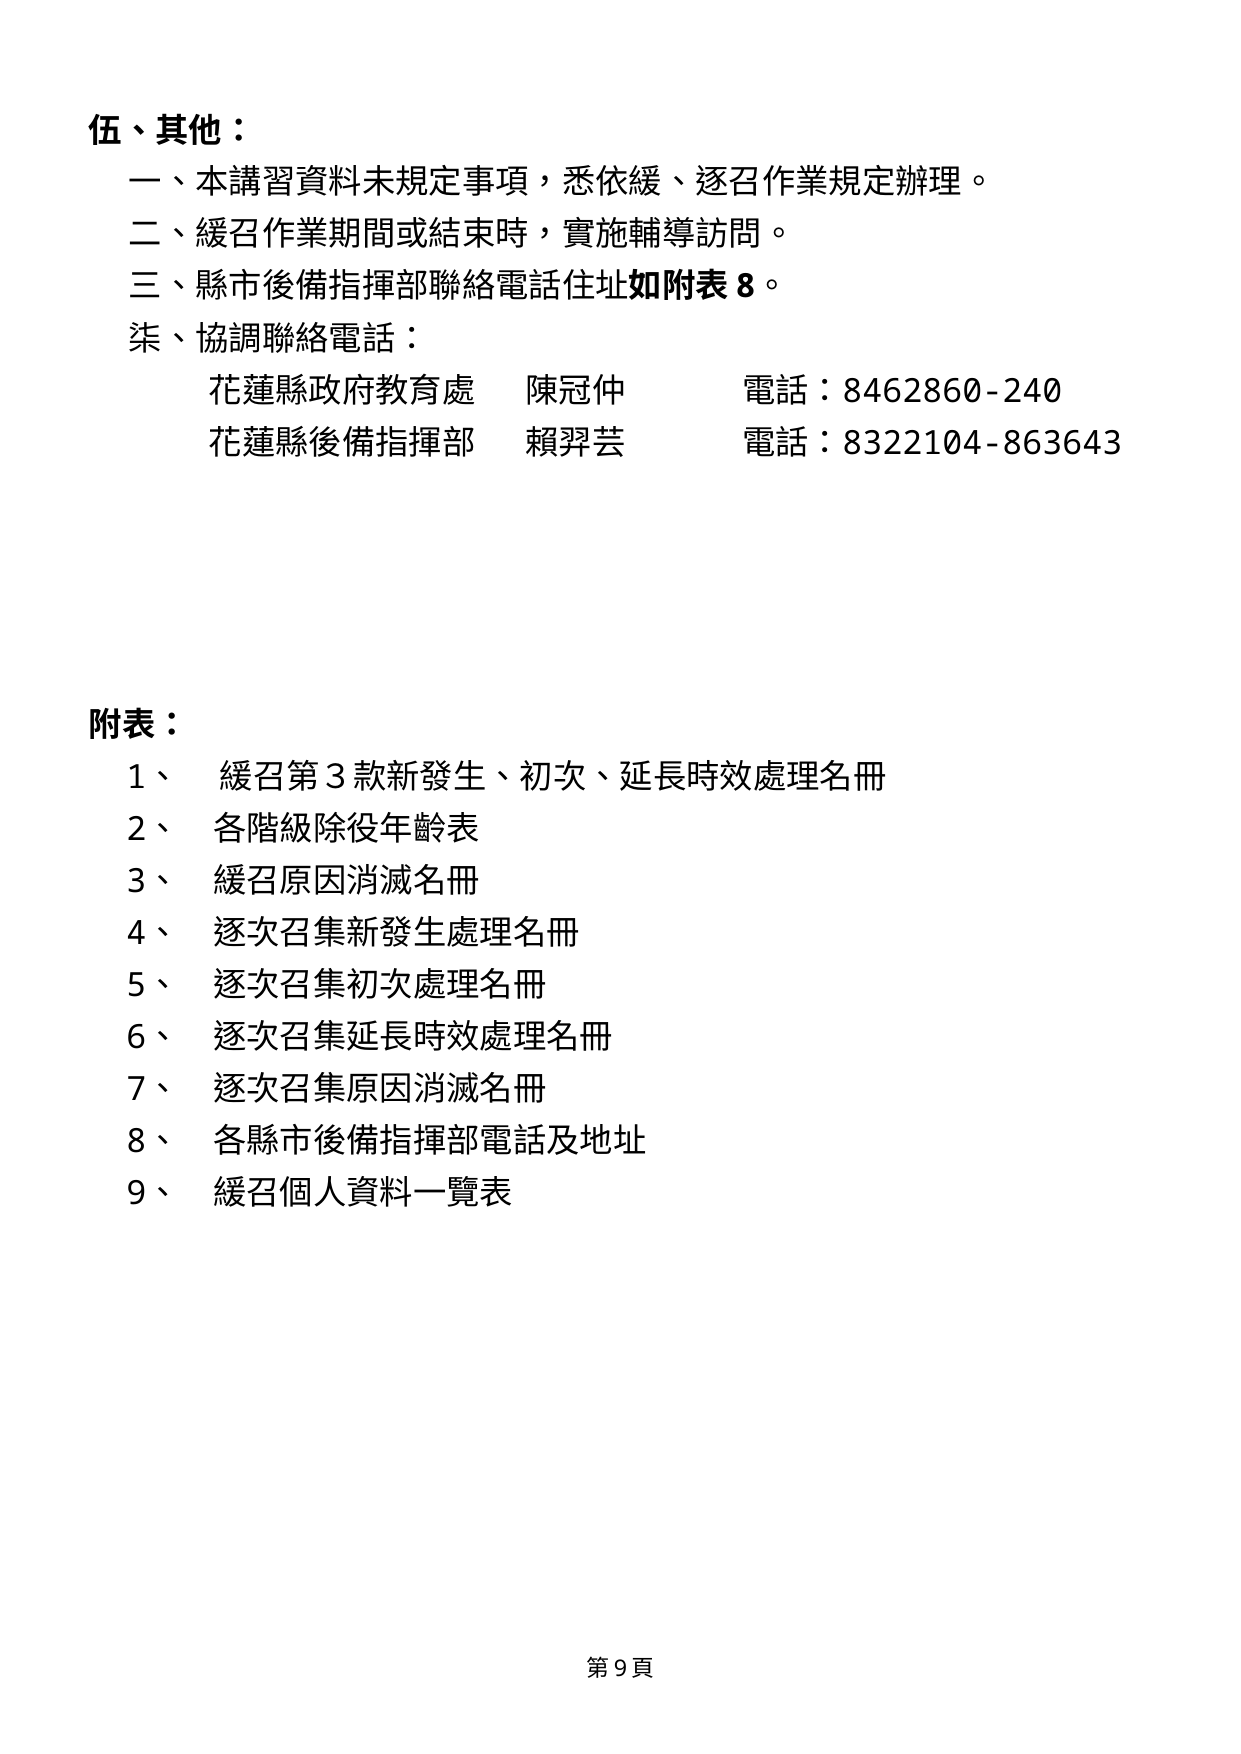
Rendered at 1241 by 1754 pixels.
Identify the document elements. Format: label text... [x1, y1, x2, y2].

list 緩召原因消滅名冊 [126, 851, 1152, 903]
list 緩召第３款新發生、初次、延長時效處理名冊 [126, 746, 1152, 798]
list 各階級除役年齡表 [126, 798, 1152, 851]
text 二、緩召作業期間或結束時，實施輔導訪問。 [89, 204, 1152, 256]
list 逐次召集新發生處理名冊 [126, 903, 1152, 955]
text 花蓮縣政府教育處 陳冠仲 電話：8462860-240 [89, 360, 1152, 412]
list 逐次召集原因消滅名冊 [126, 1059, 1152, 1111]
text 花蓮縣後備指揮部 賴羿芸 電話：8322104-863643 [89, 412, 1152, 464]
list 緩召個人資料一覽表 [126, 1163, 1152, 1215]
text 伍、其他： [89, 104, 1152, 152]
list 各縣市後備指揮部電話及地址 [126, 1111, 1152, 1163]
list 逐次召集延長時效處理名冊 [126, 1007, 1152, 1059]
text 一、本講習資料未規定事項，悉依緩、逐召作業規定辦理。 [89, 152, 1152, 204]
text 柒、協調聯絡電話： [89, 308, 1152, 360]
list 逐次召集初次處理名冊 [126, 955, 1152, 1007]
text 三、縣市後備指揮部聯絡電話住址如附表8。 [89, 256, 1152, 308]
text 附表： [89, 698, 1152, 746]
